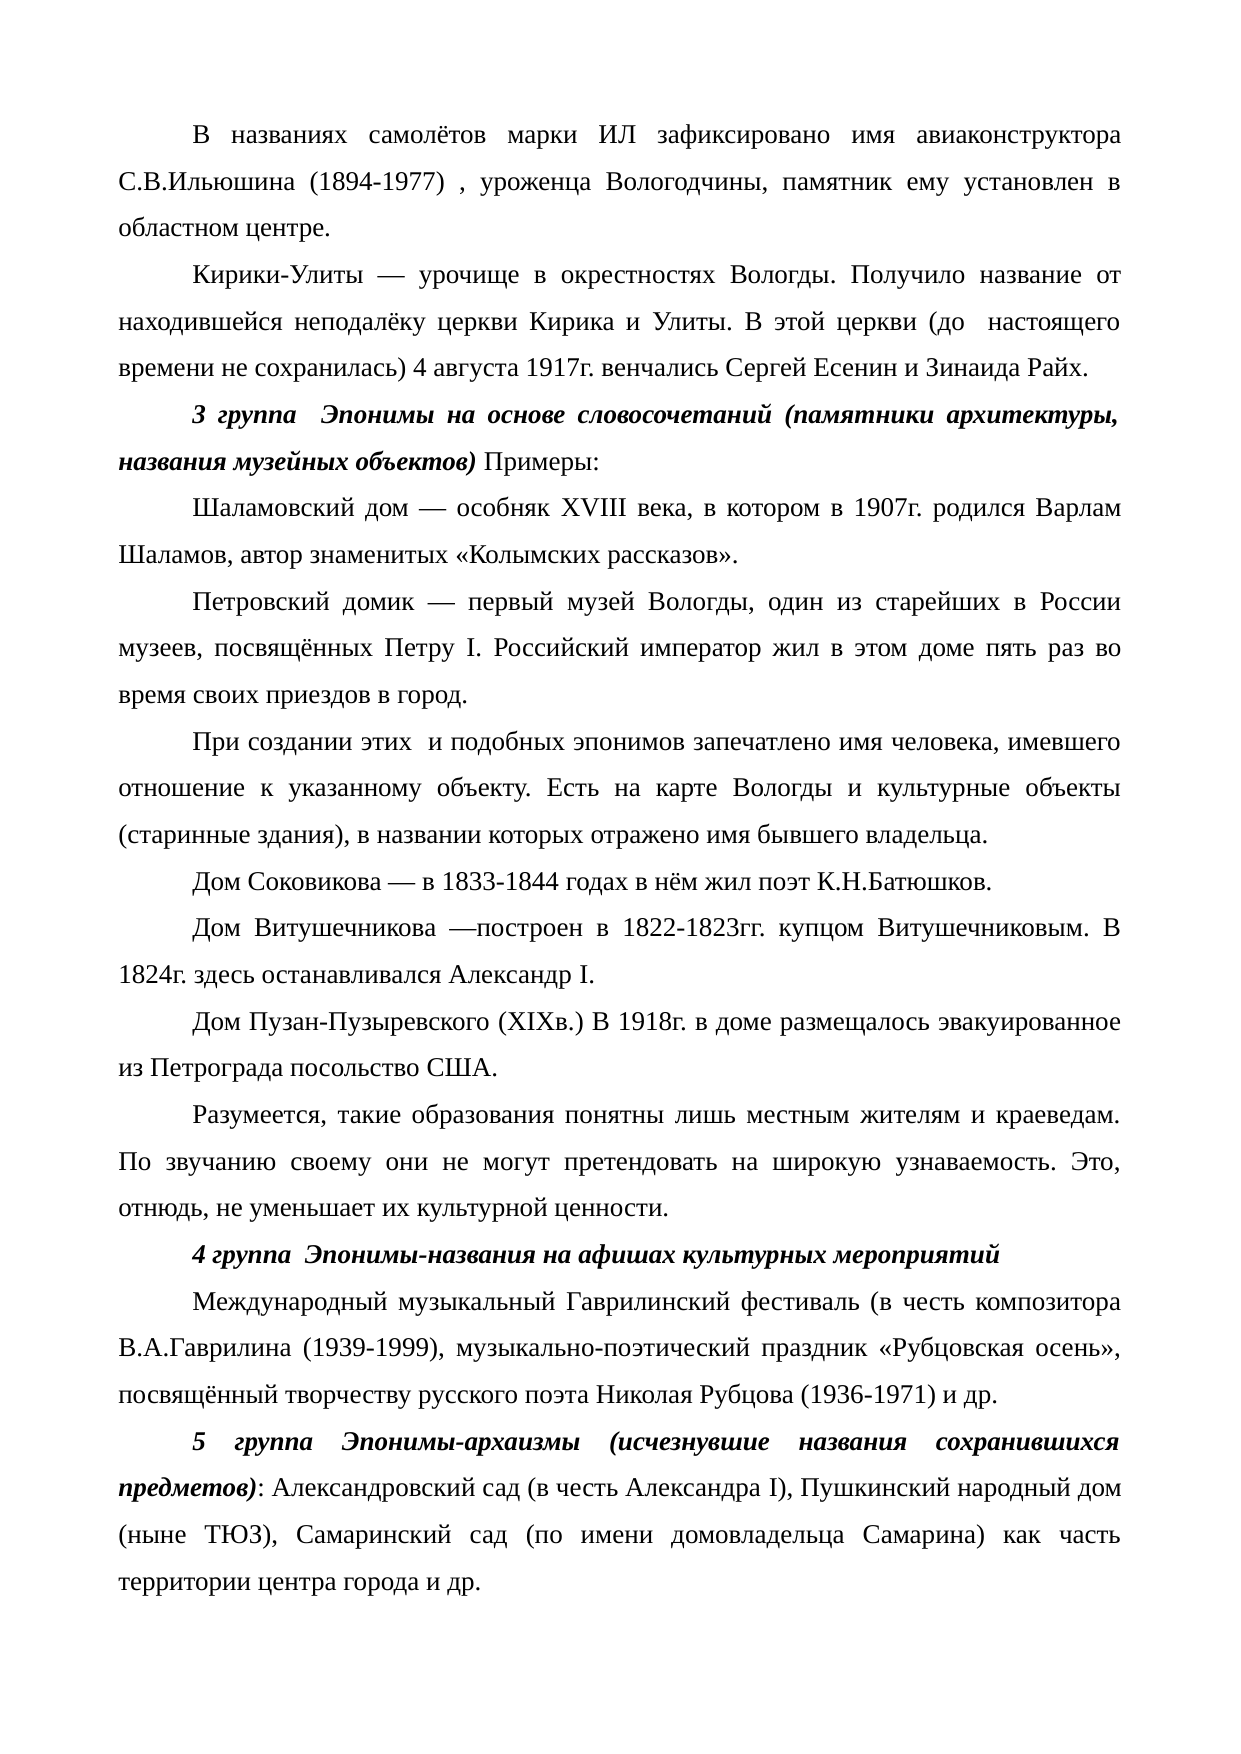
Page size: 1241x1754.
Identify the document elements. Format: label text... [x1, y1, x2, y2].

text 3 группа Эпонимы на основе словосочетаний (памятники архитектуры, названия музейных объектов) Примеры: [118, 398, 1122, 476]
text 5 группа Эпонимы-архаизмы (исчезнувшие названия сохранившихся предметов): Александровский сад (в честь Александра I), Пушкинский народный дом (ныне ТЮЗ), Самаринский сад (по имени домовладельца Самарина) как часть территории центра города и др. [118, 1425, 1122, 1596]
text Дом Соковикова — в 1833-1844 годах в нём жил поэт К.Н.Батюшков. [118, 865, 1122, 896]
text 4 группа Эпонимы-названия на афишах культурных мероприятий [118, 1238, 1122, 1269]
text Дом Витушечникова —построен в 1822-1823гг. купцом Витушечниковым. В 1824г. здесь останавливался Александр I. [118, 911, 1122, 989]
text Петровский домик — первый музей Вологды, один из старейших в России музеев, посвящённых Петру I. Российский император жил в этом доме пять раз во время своих приездов в город. [118, 585, 1122, 709]
text В названиях самолётов марки ИЛ зафиксировано имя авиаконструктора С.В.Ильюшина (1894-1977) , уроженца Вологодчины, памятник ему установлен в областном центре. [118, 118, 1122, 243]
text Кирики-Улиты — урочище в окрестностях Вологды. Получило название от находившейся неподалёку церкви Кирика и Улиты. В этой церкви (до настоящего времени не сохранилась) 4 августа 1917г. венчались Сергей Есенин и Зинаида Райх. [118, 258, 1122, 383]
text При создании этих и подобных эпонимов запечатлено имя человека, имевшего отношение к указанному объекту. Есть на карте Вологды и культурные объекты (старинные здания), в названии которых отражено имя бывшего владельца. [118, 725, 1122, 849]
text Шаламовский дом — особняк XVIII века, в котором в 1907г. родился Варлам Шаламов, автор знаменитых «Колымских рассказов». [118, 491, 1122, 569]
text Международный музыкальный Гаврилинский фестиваль (в честь композитора В.А.Гаврилина (1939-1999), музыкально-поэтический праздник «Рубцовская осень», посвящённый творчеству русского поэта Николая Рубцова (1936-1971) и др. [118, 1285, 1122, 1409]
text Разумеется, такие образования понятны лишь местным жителям и краеведам. По звучанию своему они не могут претендовать на широкую узнаваемость. Это, отнюдь, не уменьшает их культурной ценности. [118, 1098, 1122, 1223]
text Дом Пузан-Пузыревского (XIXв.) В 1918г. в доме размещалось эвакуированное из Петрограда посольство США. [118, 1005, 1122, 1083]
